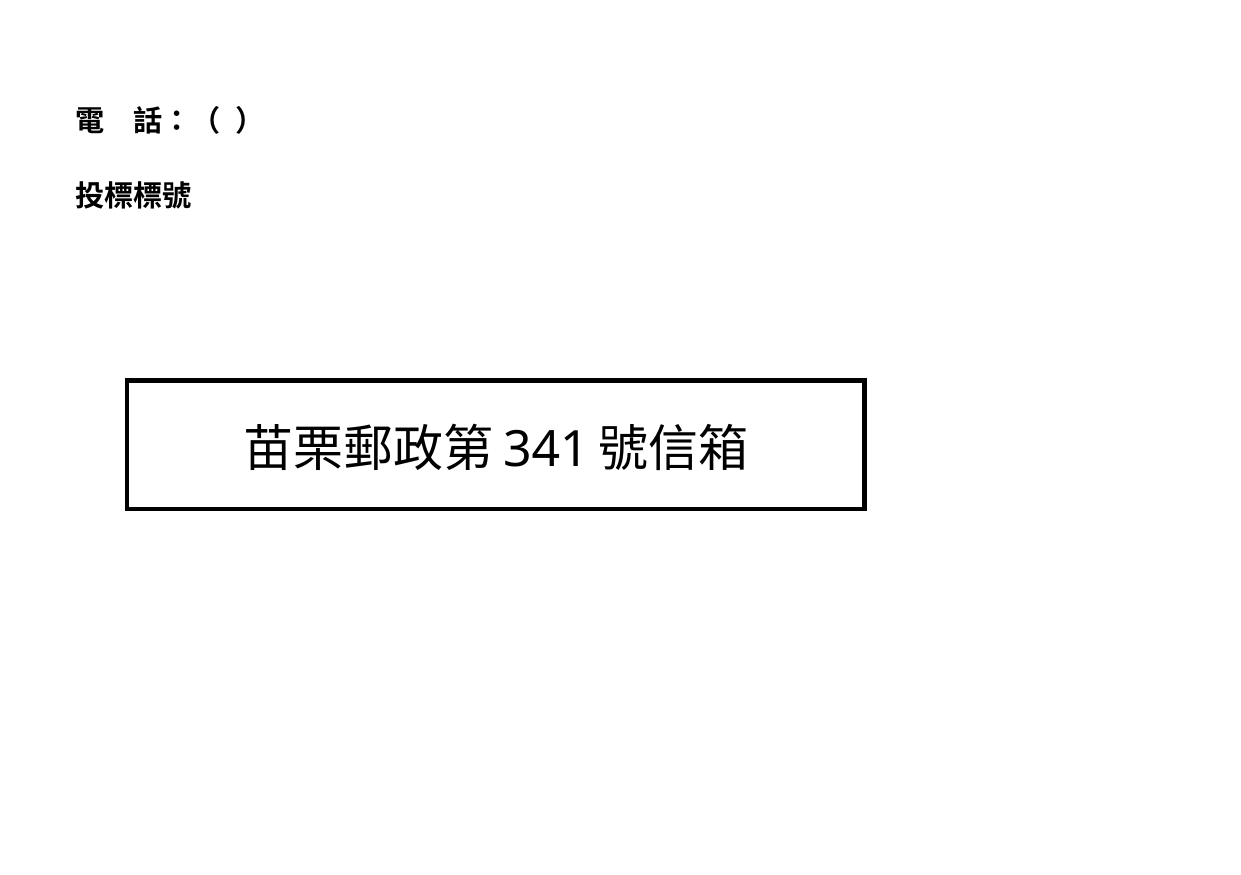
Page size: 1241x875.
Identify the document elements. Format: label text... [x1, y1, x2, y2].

text 電 話：（ ） [75, 81, 1165, 156]
text 投標標號 [75, 156, 1165, 231]
table_header 苗栗郵政第341號信箱 [129, 383, 862, 507]
